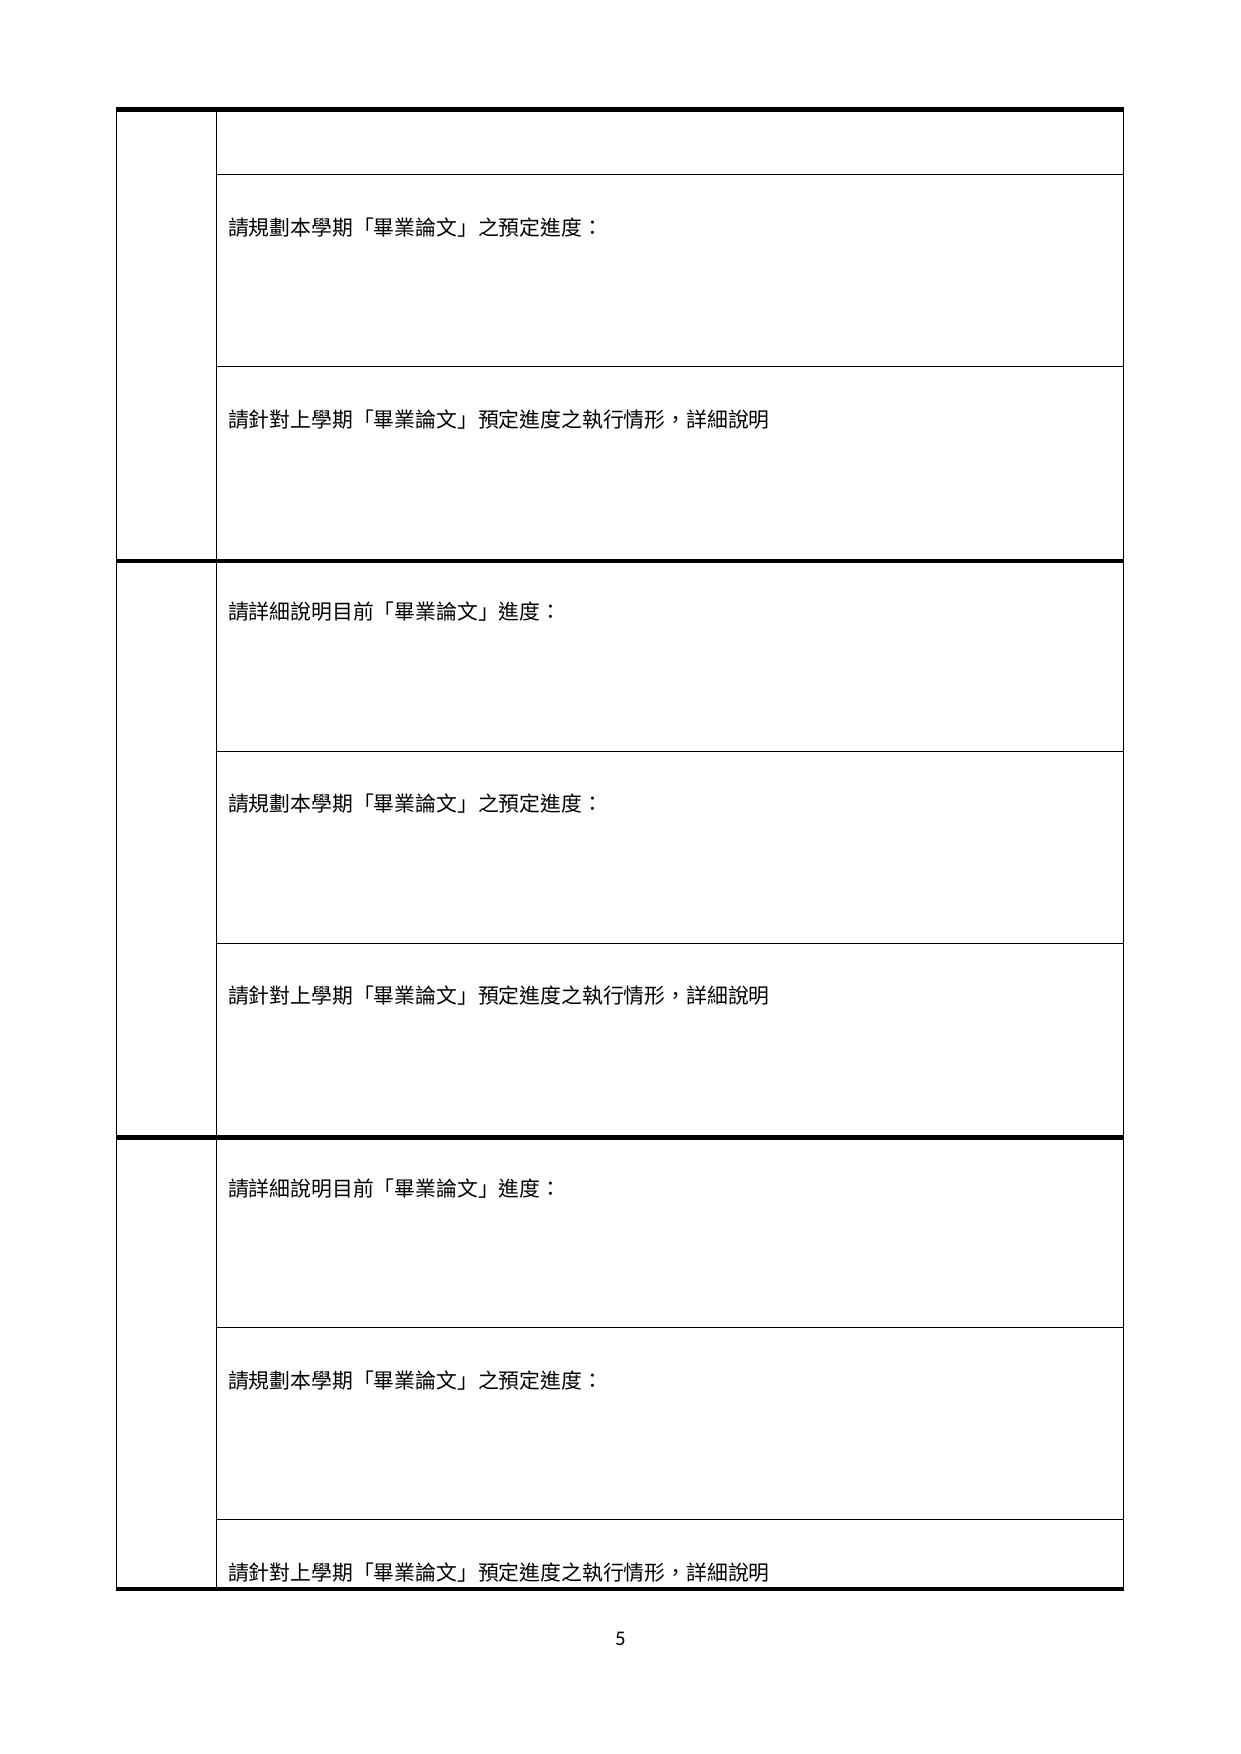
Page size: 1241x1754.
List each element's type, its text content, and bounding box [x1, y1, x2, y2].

table_cell [117, 112, 216, 558]
table_cell 請規劃本學期「畢業論文」之預定進度： [217, 1328, 1123, 1519]
table_cell 請詳細說明目前「畢業論文」進度： [217, 563, 1123, 751]
table_cell 請詳細說明目前「畢業論文」進度： [217, 1140, 1123, 1327]
table_cell 請針對上學期「畢業論文」預定進度之執行情形，詳細說明 [217, 367, 1123, 558]
table_cell [117, 1140, 216, 1587]
table_cell 請規劃本學期「畢業論文」之預定進度： [217, 175, 1123, 366]
table_cell 請規劃本學期「畢業論文」之預定進度： [217, 752, 1123, 943]
table_cell 請針對上學期「畢業論文」預定進度之執行情形，詳細說明 [217, 1520, 1123, 1587]
table_cell 請針對上學期「畢業論文」預定進度之執行情形，詳細說明 [217, 944, 1123, 1135]
table_cell [117, 563, 216, 1135]
table_cell [217, 112, 1123, 174]
